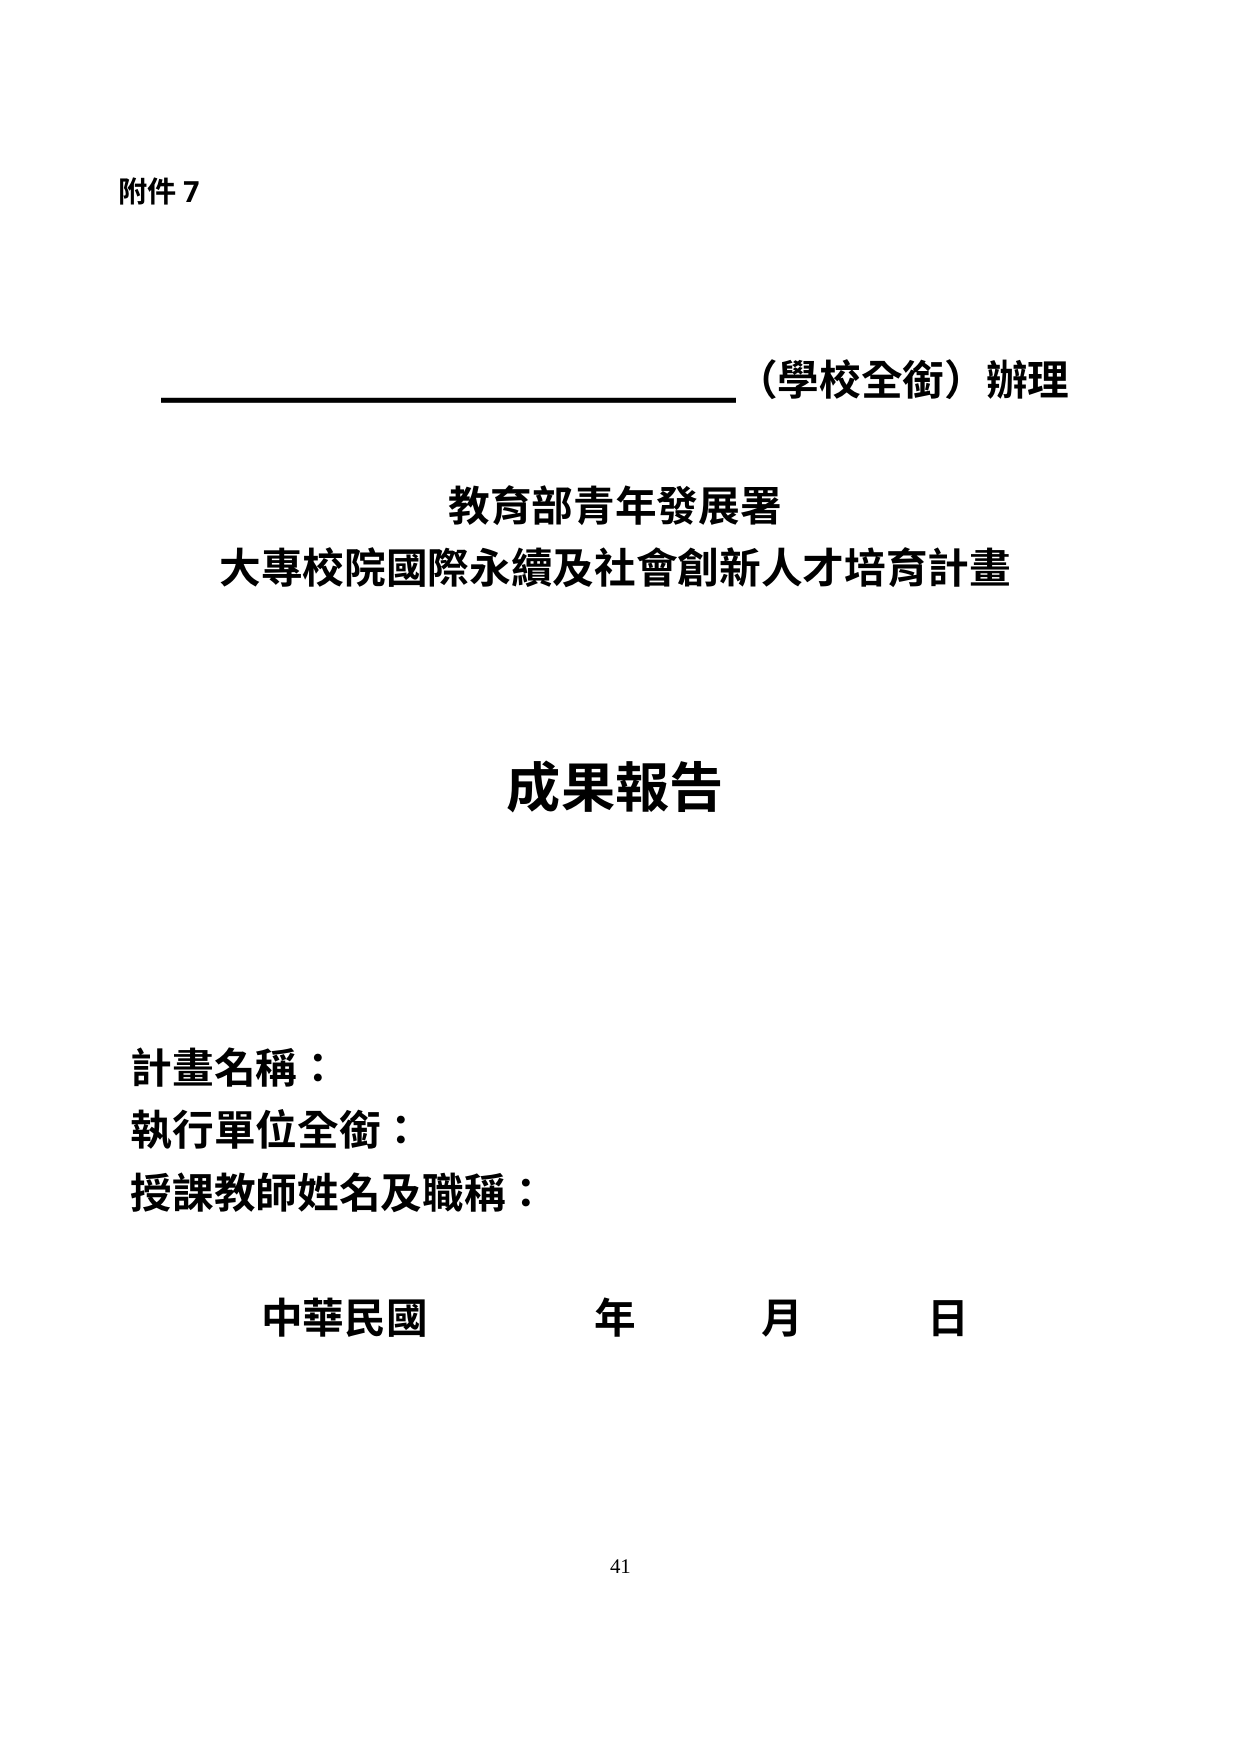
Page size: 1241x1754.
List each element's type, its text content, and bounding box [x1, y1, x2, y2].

text 附件7 [118, 149, 1122, 211]
text 大專校院國際永續及社會創新人才培育計畫 [81, 524, 1149, 586]
text 計畫名稱： [81, 1024, 1149, 1086]
text 執行單位全銜： [81, 1086, 1149, 1149]
text _______________________（學校全銜）辦理 [81, 336, 1149, 399]
text 教育部青年發展署 [81, 461, 1149, 524]
text 授課教師姓名及職稱： [81, 1149, 1149, 1211]
text 中華民國 年 月 日 [81, 1274, 1149, 1336]
text 成果報告 [81, 711, 1149, 836]
